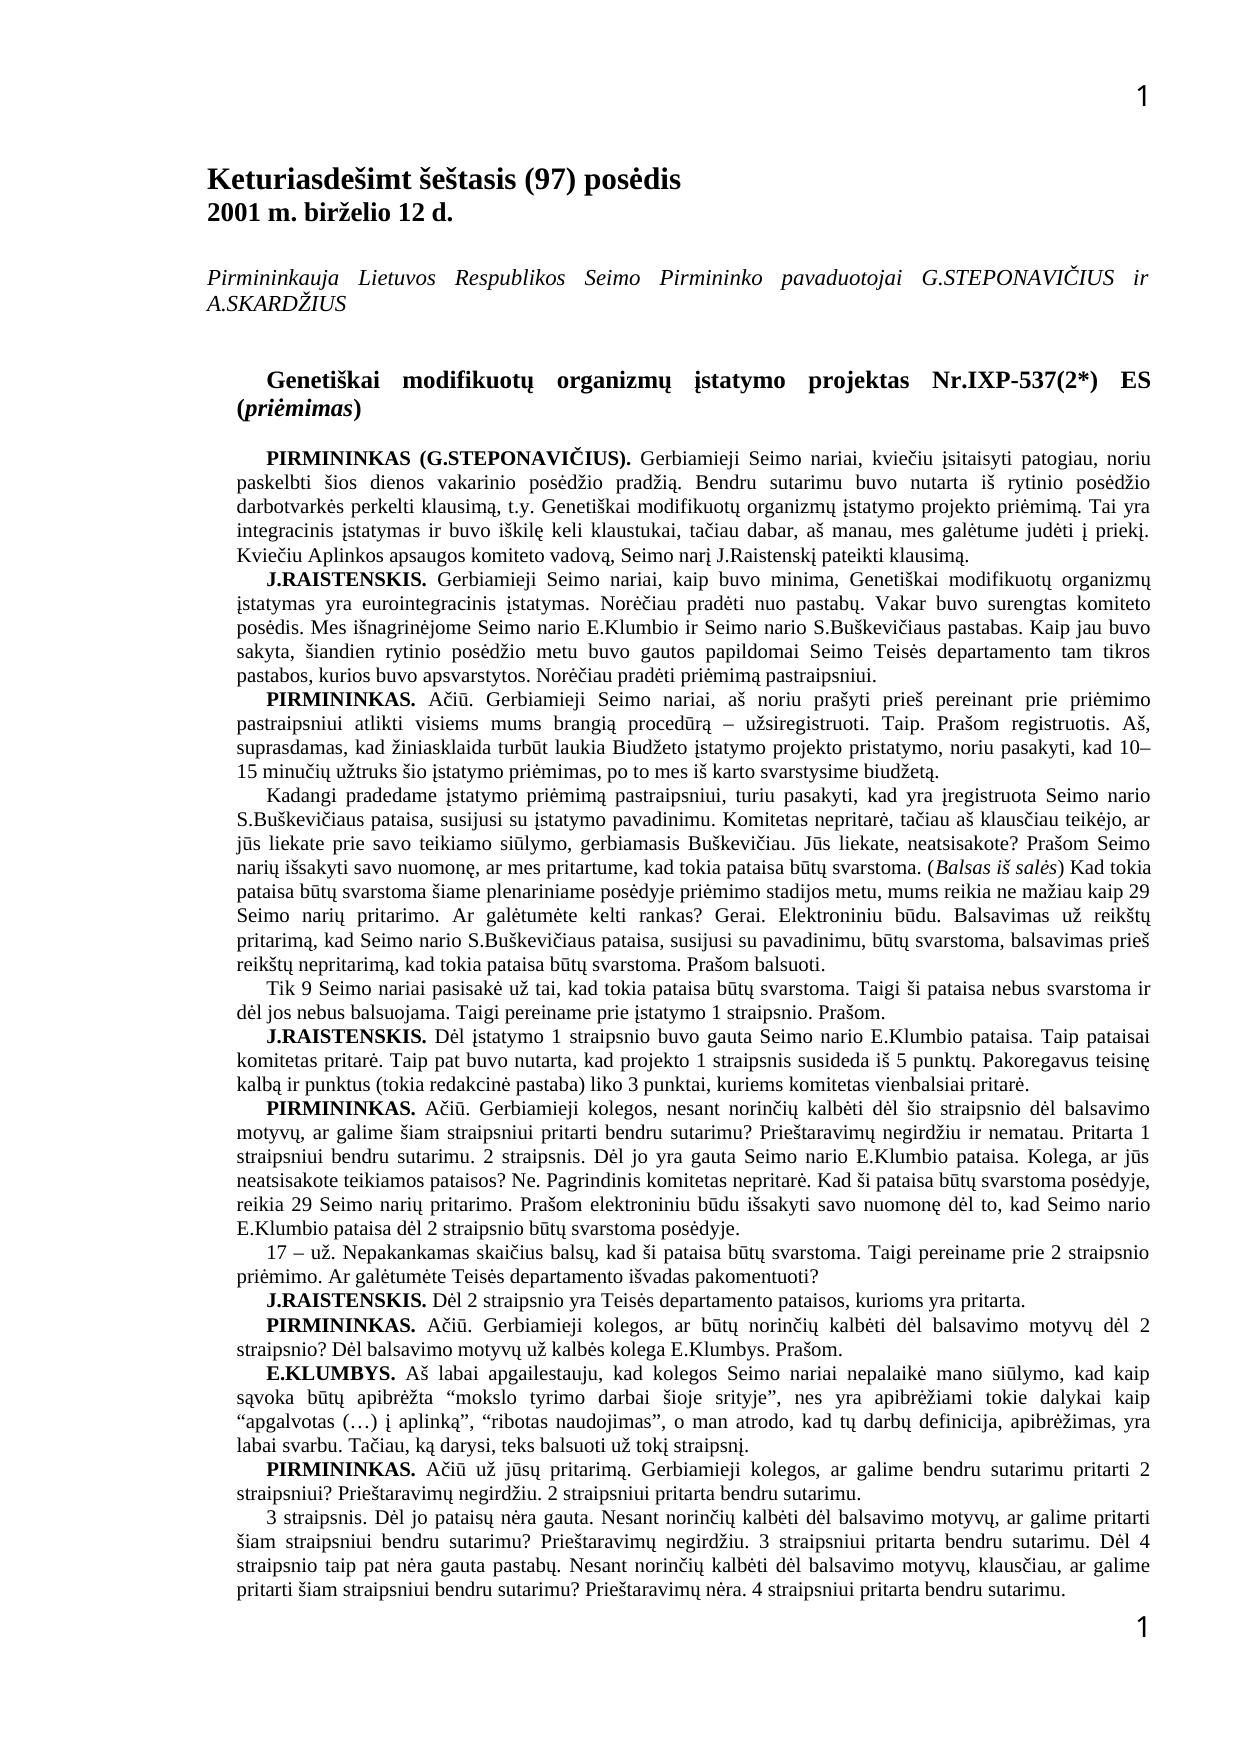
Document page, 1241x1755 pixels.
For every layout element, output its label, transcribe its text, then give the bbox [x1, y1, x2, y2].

text PIRMININKAS. Ačiū. Gerbiamieji kolegos, nesant norinčių kalbėti dėl šio straipsnio dėl balsavimo motyvų, ar galime šiam straipsniui pritarti bendru sutarimu? Prieštaravimų negirdžiu ir nematau. Pritarta 1 straipsniui bendru sutarimu. 2 straipsnis. Dėl jo yra gauta Seimo nario E.Klumbio pataisa. Kolega, ar jūs neatsisakote teikiamos pataisos? Ne. Pagrindinis komitetas nepritarė. Kad ši pataisa būtų svarstoma posėdyje, reikia 29 Seimo narių pritarimo. Prašom elektroniniu būdu išsakyti savo nuomonę dėl to, kad Seimo nario E.Klumbio pataisa dėl 2 straipsnio būtų svarstoma posėdyje. [236, 1096, 1152, 1240]
text Pirmininkauja Lietuvos Respublikos Seimo Pirmininko pavaduotojai G.STEPONAVIČIUS ir A.SKARDŽIUS [207, 264, 1152, 317]
text Kadangi pradedame įstatymo priėmimą pastraipsniui, turiu pasakyti, kad yra įregistruota Seimo nario S.Buškevičiaus pataisa, susijusi su įstatymo pavadinimu. Komitetas nepritarė, tačiau aš klausčiau teikėjo, ar jūs liekate prie savo teikiamo siūlymo, gerbiamasis Buškevičiau. Jūs liekate, neatsisakote? Prašom Seimo narių išsakyti savo nuomonę, ar mes pritartume, kad tokia pataisa būtų svarstoma. (Balsas iš salės) Kad tokia pataisa būtų svarstoma šiame plenariniame posėdyje priėmimo stadijos metu, mums reikia ne mažiau kaip 29 Seimo narių pritarimo. Ar galėtumėte kelti rankas? Gerai. Elektroniniu būdu. Balsavimas už reikštų pritarimą, kad Seimo nario S.Buškevičiaus pataisa, susijusi su pavadinimu, būtų svarstoma, balsavimas prieš reikštų nepritarimą, kad tokia pataisa būtų svarstoma. Prašom balsuoti. [236, 783, 1152, 976]
text PIRMININKAS (G.STEPONAVIČIUS). Gerbiamieji Seimo nariai, kviečiu įsitaisyti patogiau, noriu paskelbti šios dienos vakarinio posėdžio pradžią. Bendru sutarimu buvo nutarta iš rytinio posėdžio darbotvarkės perkelti klausimą, t.y. Genetiškai modifikuotų organizmų įstatymo projekto priėmimą. Tai yra integracinis įstatymas ir buvo iškilę keli klaustukai, tačiau dabar, aš manau, mes galėtume judėti į priekį. Kviečiu Aplinkos apsaugos komiteto vadovą, Seimo narį J.Raistenskį pateikti klausimą. [236, 446, 1152, 567]
text J.RAISTENSKIS. Dėl įstatymo 1 straipsnio buvo gauta Seimo nario E.Klumbio pataisa. Taip pataisai komitetas pritarė. Taip pat buvo nutarta, kad projekto 1 straipsnis susideda iš 5 punktų. Pakoregavus teisinę kalbą ir punktus (tokia redakcinė pastaba) liko 3 punktai, kuriems komitetas vienbalsiai pritarė. [236, 1024, 1152, 1096]
text E.KLUMBYS. Aš labai apgailestauju, kad kolegos Seimo nariai nepalaikė mano siūlymo, kad kaip sąvoka būtų apibrėžta “mokslo tyrimo darbai šioje srityje”, nes yra apibrėžiami tokie dalykai kaip “apgalvotas (…) į aplinką”, “ribotas naudojimas”, o man atrodo, kad tų darbų definicija, apibrėžimas, yra labai svarbu. Tačiau, ką darysi, teks balsuoti už tokį straipsnį. [236, 1361, 1152, 1457]
text 3 straipsnis. Dėl jo pataisų nėra gauta. Nesant norinčių kalbėti dėl balsavimo motyvų, ar galime pritarti šiam straipsniui bendru sutarimu? Prieštaravimų negirdžiu. 3 straipsniui pritarta bendru sutarimu. Dėl 4 straipsnio taip pat nėra gauta pastabų. Nesant norinčių kalbėti dėl balsavimo motyvų, klausčiau, ar galime pritarti šiam straipsniui bendru sutarimu? Prieštaravimų nėra. 4 straipsniui pritarta bendru sutarimu. [236, 1505, 1152, 1601]
text PIRMININKAS. Ačiū už jūsų pritarimą. Gerbiamieji kolegos, ar galime bendru sutarimu pritarti 2 straipsniui? Prieštaravimų negirdžiu. 2 straipsniui pritarta bendru sutarimu. [236, 1457, 1152, 1505]
text J.RAISTENSKIS. Dėl 2 straipsnio yra Teisės departamento pataisos, kurioms yra pritarta. [236, 1288, 1152, 1312]
text PIRMININKAS. Ačiū. Gerbiamieji kolegos, ar būtų norinčių kalbėti dėl balsavimo motyvų dėl 2 straipsnio? Dėl balsavimo motyvų už kalbės kolega E.Klumbys. Prašom. [236, 1312, 1152, 1361]
text J.RAISTENSKIS. Gerbiamieji Seimo nariai, kaip buvo minima, Genetiškai modifikuotų organizmų įstatymas yra eurointegracinis įstatymas. Norėčiau pradėti nuo pastabų. Vakar buvo surengtas komiteto posėdis. Mes išnagrinėjome Seimo nario E.Klumbio ir Seimo nario S.Buškevičiaus pastabas. Kaip jau buvo sakyta, šiandien rytinio posėdžio metu buvo gautos papildomai Seimo Teisės departamento tam tikros pastabos, kurios buvo apsvarstytos. Norėčiau pradėti priėmimą pastraipsniui. [236, 567, 1152, 687]
text Genetiškai modifikuotų organizmų įstatymo projektas Nr.IXP-537(2*) ES (priėmimas) [236, 365, 1152, 422]
text 17 – už. Nepakankamas skaičius balsų, kad ši pataisa būtų svarstoma. Taigi pereiname prie 2 straipsnio priėmimo. Ar galėtumėte Teisės departamento išvadas pakomentuoti? [236, 1240, 1152, 1288]
text Keturiasdešimt šeštasis (97) posėdis 2001 m. birželio 12 d. [207, 160, 1152, 227]
text PIRMININKAS. Ačiū. Gerbiamieji Seimo nariai, aš noriu prašyti prieš pereinant prie priėmimo pastraipsniui atlikti visiems mums brangią procedūrą – užsiregistruoti. Taip. Prašom registruotis. Aš, suprasdamas, kad žiniasklaida turbūt laukia Biudžeto įstatymo projekto pristatymo, noriu pasakyti, kad 10–15 minučių užtruks šio įstatymo priėmimas, po to mes iš karto svarstysime biudžetą. [236, 687, 1152, 783]
text Tik 9 Seimo nariai pasisakė už tai, kad tokia pataisa būtų svarstoma. Taigi ši pataisa nebus svarstoma ir dėl jos nebus balsuojama. Taigi pereiname prie įstatymo 1 straipsnio. Prašom. [236, 976, 1152, 1024]
